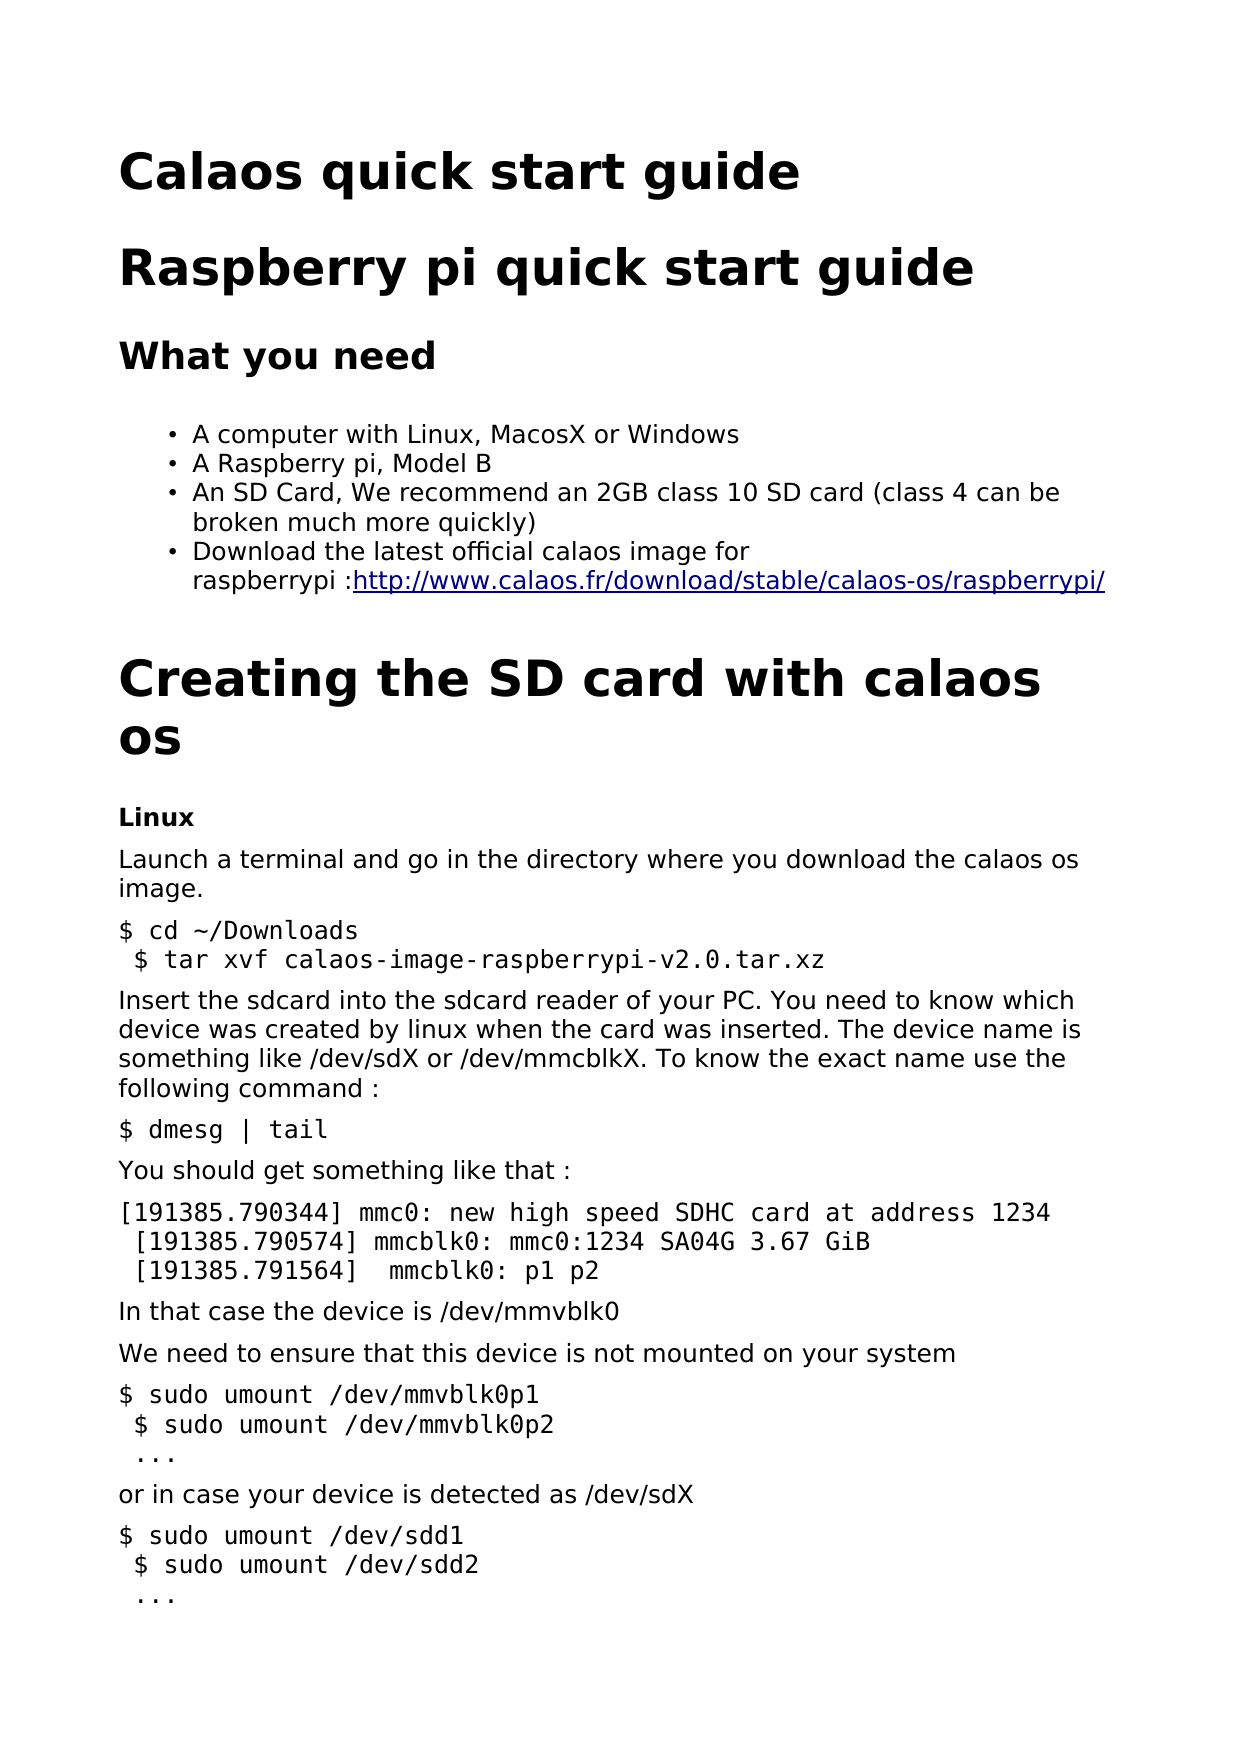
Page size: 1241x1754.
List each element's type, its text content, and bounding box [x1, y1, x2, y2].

text Launch a terminal and go in the directory where you download the calaos os image. [118, 845, 1122, 904]
list An SD Card, We recommend an 2GB class 10 SD card (class 4 can be broken much more quickly) [177, 478, 1122, 537]
list A Raspberry pi, Model B [177, 449, 1122, 478]
list A computer with Linux, MacosX or Windows [177, 420, 1122, 449]
subtitle Linux [118, 804, 1122, 833]
subtitle Creating the SD card with calaos os [118, 650, 1122, 766]
subtitle Raspberry pi quick start guide [118, 239, 1122, 297]
text [191385.790344] mmc0: new high speed SDHC card at address 1234 [191385.790574] mmcblk0: mmc0:1234 SA04G 3.67 GiB [191385.791564] mmcblk0: p1 p2 [118, 1198, 1122, 1286]
text Insert the sdcard into the sdcard reader of your PC. You need to know which device was created by linux when the card was inserted. The device name is something like /dev/sdX or /dev/mmcblkX. To know the exact name use the following command : [118, 986, 1122, 1103]
subtitle What you need [118, 334, 1122, 378]
text We need to ensure that this device is not mounted on your system [118, 1339, 1122, 1368]
text $ sudo umount /dev/sdd1 $ sudo umount /dev/sdd2 ... [118, 1522, 1122, 1609]
text You should get something like that : [118, 1156, 1122, 1186]
list Download the latest official calaos image for raspberrypi :http://www.calaos.fr/download/stable/calaos-os/raspberrypi/ [177, 537, 1122, 595]
subtitle Calaos quick start guide [118, 143, 1122, 201]
text $ sudo umount /dev/mmvblk0p1 $ sudo umount /dev/mmvblk0p2 ... [118, 1381, 1122, 1468]
text In that case the device is /dev/mmvblk0 [118, 1297, 1122, 1326]
text $ cd ~/Downloads $ tar xvf calaos-image-raspberrypi-v2.0.tar.xz [118, 916, 1122, 974]
text $ dmesg | tail [118, 1115, 1122, 1144]
text or in case your device is detected as /dev/sdX [118, 1480, 1122, 1509]
